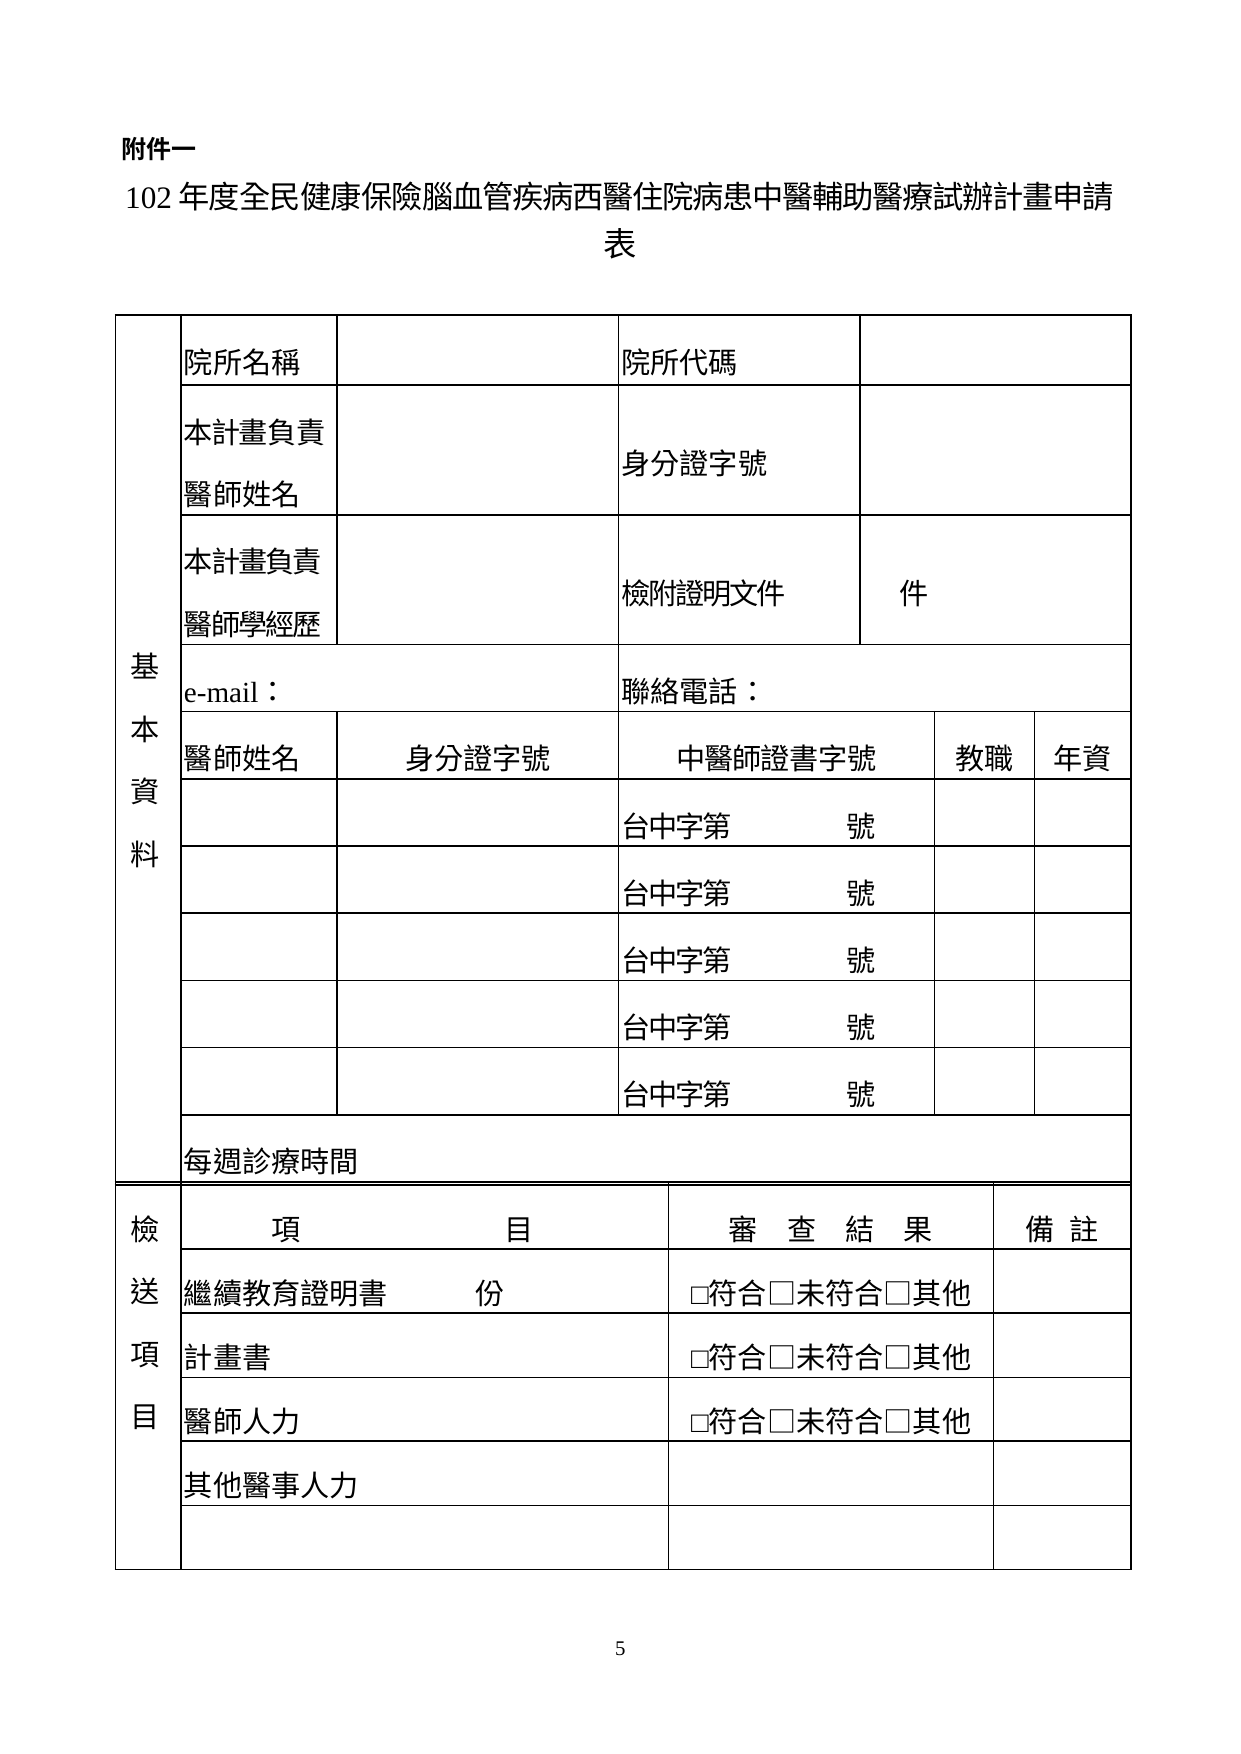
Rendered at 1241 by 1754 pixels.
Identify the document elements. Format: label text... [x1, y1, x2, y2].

table_cell [338, 780, 618, 845]
table_cell 台中字第 號 [619, 847, 934, 912]
table_cell 醫師人力 [182, 1378, 668, 1440]
table_cell [669, 1506, 993, 1568]
table_cell 醫師姓名 [182, 712, 336, 778]
table_header [861, 316, 1130, 384]
table_cell [182, 780, 336, 845]
table_cell e-mail： [182, 645, 618, 711]
table_cell [1035, 914, 1130, 979]
table_cell 計畫書 [182, 1314, 668, 1376]
table_cell [338, 386, 618, 514]
table_header [338, 316, 618, 384]
table_cell 年資 [1035, 712, 1130, 778]
table_cell [994, 1442, 1130, 1504]
table_cell [338, 516, 618, 643]
table_cell [1035, 981, 1130, 1047]
table_cell [338, 847, 618, 912]
table_cell [935, 914, 1034, 979]
table_cell [935, 780, 1034, 845]
table_cell 本計畫負責醫師學經歷 [182, 516, 336, 643]
table_cell [1035, 780, 1130, 845]
table_cell [338, 981, 618, 1047]
table_cell [338, 1048, 618, 1114]
table_cell [182, 981, 336, 1047]
table_cell 每週診療時間 [182, 1116, 1130, 1181]
table_cell [935, 847, 1034, 912]
table_cell [935, 1048, 1034, 1114]
table_cell [182, 1048, 336, 1114]
table_cell 台中字第 號 [619, 1048, 934, 1114]
table_header 基本資料 [116, 316, 180, 1181]
table_cell 審 查 結 果 [669, 1186, 993, 1248]
table_cell □符合□未符合□其他 [669, 1378, 993, 1440]
text 附件一 [121, 112, 1122, 171]
table_cell 繼續教育證明書 份 [182, 1250, 668, 1312]
table_cell 台中字第 號 [619, 780, 934, 845]
table_cell 台中字第 號 [619, 914, 934, 979]
table_cell 中醫師證書字號 [619, 712, 934, 778]
table_cell [994, 1250, 1130, 1312]
table_cell □符合□未符合□其他 [669, 1314, 993, 1376]
table_cell [1035, 1048, 1130, 1114]
table_header 院所名稱 [182, 316, 336, 384]
table_cell 備 註 [994, 1186, 1130, 1248]
table_cell 聯絡電話： [619, 645, 1130, 711]
table_cell 件 [861, 516, 1130, 643]
table_cell 台中字第 號 [619, 981, 934, 1047]
text 102年度全民健康保險腦血管疾病西醫住院病患中醫輔助醫療試辦計畫申請表 [118, 171, 1122, 266]
table_cell [861, 386, 1130, 514]
table_cell 身分證字號 [619, 386, 859, 514]
table_cell [338, 914, 618, 979]
table_cell [935, 981, 1034, 1047]
table_cell 項 目 [182, 1186, 668, 1248]
table_cell 檢送項目 [116, 1186, 180, 1568]
table_cell [994, 1378, 1130, 1440]
table_cell 其他醫事人力 [182, 1442, 668, 1504]
table_cell [182, 847, 336, 912]
table_cell □符合□未符合□其他 [669, 1250, 993, 1312]
table_cell [994, 1314, 1130, 1376]
table_cell [182, 914, 336, 979]
table_cell [994, 1506, 1130, 1568]
table_cell [1035, 847, 1130, 912]
table_cell 身分證字號 [338, 712, 618, 778]
table_cell [182, 1506, 668, 1568]
table_cell [669, 1442, 993, 1504]
table_header 院所代碼 [619, 316, 859, 384]
table_cell 本計畫負責醫師姓名 [182, 386, 336, 514]
table_cell 教職 [935, 712, 1034, 778]
table_cell 檢附證明文件 [619, 516, 859, 643]
